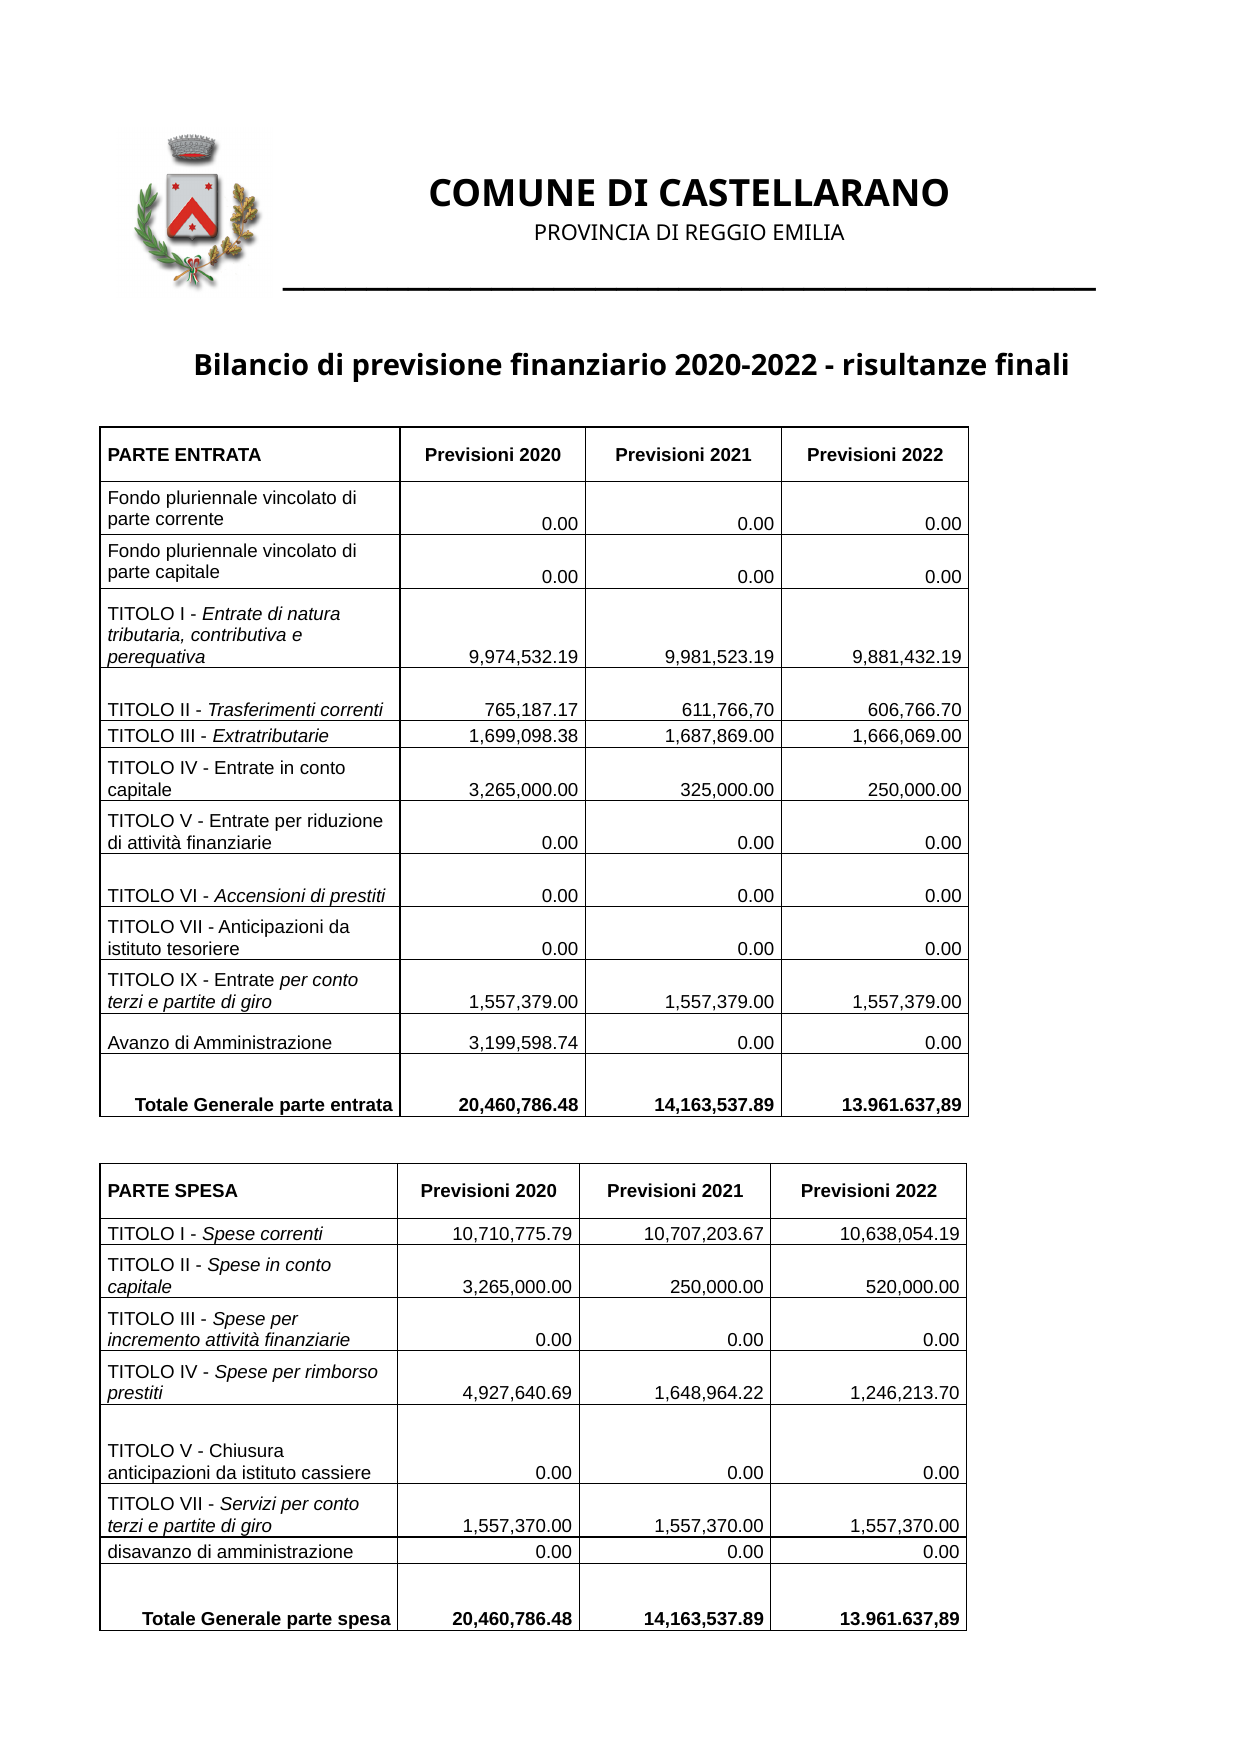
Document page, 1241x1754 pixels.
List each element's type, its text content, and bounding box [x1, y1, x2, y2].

table_cell Fondo pluriennale vincolato di parte capitale [101, 535, 399, 587]
table_cell 0,00 [586, 907, 781, 959]
table_cell TITOLO VII - Anticipazioni da istituto tesoriere [101, 907, 399, 959]
table_cell TITOLO IX - Entrate per conto terzi e partite di giro [101, 960, 399, 1012]
table_cell 0,00 [586, 535, 781, 587]
table_cell 1.687.869,00 [586, 721, 781, 747]
table_cell 10.638.054,19 [771, 1219, 966, 1244]
table_cell 0,00 [771, 1538, 966, 1563]
table_cell Totale Generale parte spesa [101, 1564, 397, 1629]
table_cell 1.699.098,38 [401, 721, 585, 747]
table_cell 0,00 [771, 1298, 966, 1350]
table_cell 1.666.069,00 [782, 721, 968, 747]
table_cell 0,00 [782, 1014, 968, 1053]
table_cell 1.557.370,00 [580, 1484, 770, 1536]
table_header Previsioni 2022 [771, 1164, 966, 1218]
table_cell 520.000,00 [771, 1245, 966, 1297]
table_cell 10.710.775,79 [398, 1219, 579, 1244]
table_header Previsioni 2020 [401, 428, 585, 481]
table_cell 0,00 [586, 854, 781, 906]
table_cell TITOLO V - Chiusura anticipazioni da istituto cassiere [101, 1405, 397, 1483]
table_cell 0,00 [782, 907, 968, 959]
table_cell Totale Generale parte entrata [101, 1054, 399, 1116]
table_cell 1.246.213,70 [771, 1351, 966, 1403]
table_cell TITOLO I - Spese correnti [101, 1219, 397, 1244]
table_cell 765.187,17 [401, 668, 585, 720]
table_cell 0,00 [580, 1538, 770, 1563]
table_cell 0,00 [401, 535, 585, 587]
table_cell 1.557.379,00 [782, 960, 968, 1012]
table_cell TITOLO III - Spese per incremento attività finanziarie [101, 1298, 397, 1350]
table_cell 250.000,00 [580, 1245, 770, 1297]
table_cell 20.460.786,48 [398, 1564, 579, 1629]
table_cell 325.000,00 [586, 748, 781, 800]
table_cell 4.927.640,69 [398, 1351, 579, 1403]
table_cell 0,00 [782, 535, 968, 587]
table_header PARTE ENTRATA [101, 428, 399, 481]
table_cell Fondo pluriennale vincolato di parte corrente [101, 482, 399, 534]
table_cell 9.981.523,19 [586, 589, 781, 667]
table_cell 14.163.537,89 [586, 1054, 781, 1116]
table_cell 9.974.532,19 [401, 589, 585, 667]
table_cell 0,00 [401, 801, 585, 853]
table_cell 1.557.370,00 [771, 1484, 966, 1536]
table_cell 0,00 [586, 482, 781, 534]
table_cell 0,00 [586, 1014, 781, 1053]
table_cell TITOLO VII - Servizi per conto terzi e partite di giro [101, 1484, 397, 1536]
table_cell 0,00 [580, 1405, 770, 1483]
table_cell 13.961.637,89 [782, 1054, 968, 1116]
table_header Previsioni 2022 [782, 428, 968, 481]
table_cell 1.648.964,22 [580, 1351, 770, 1403]
table_cell 250.000,00 [782, 748, 968, 800]
table_cell TITOLO II - Spese in conto capitale [101, 1245, 397, 1297]
table_cell 0,00 [398, 1298, 579, 1350]
table_header PARTE SPESA [101, 1164, 397, 1218]
table_cell TITOLO V - Entrate per riduzione di attività finanziarie [101, 801, 399, 853]
table_header COMUNE DI CASTELLARANO PROVINCIA DI REGGIO EMILIA _______________________________________ [289, 118, 1111, 323]
table_cell Avanzo di Amministrazione [101, 1014, 399, 1053]
table_cell 3.265.000,00 [401, 748, 585, 800]
table_cell 0,00 [782, 482, 968, 534]
table_cell 9.881.432,19 [782, 589, 968, 667]
table_cell 3.265.000,00 [398, 1245, 579, 1297]
table_cell 1.557.379,00 [586, 960, 781, 1012]
table_cell 0,00 [771, 1405, 966, 1483]
table_cell 3.199.598,74 [401, 1014, 585, 1053]
table_cell 606.766,70 [782, 668, 968, 720]
table_cell TITOLO IV - Entrate in conto capitale [101, 748, 399, 800]
table_cell 20.460.786,48 [401, 1054, 585, 1116]
table_cell 0,00 [782, 854, 968, 906]
table_cell 14.163.537,89 [580, 1564, 770, 1629]
table_cell 0,00 [401, 907, 585, 959]
table_header Previsioni 2021 [586, 428, 781, 481]
table_cell TITOLO VI - Accensioni di prestiti [101, 854, 399, 906]
table_header Previsioni 2021 [580, 1164, 770, 1218]
table_cell 13.961.637,89 [771, 1564, 966, 1629]
table_cell 0,00 [586, 801, 781, 853]
table_cell TITOLO IV - Spese per rimborso prestiti [101, 1351, 397, 1403]
table_cell 1.557.370,00 [398, 1484, 579, 1536]
table_cell TITOLO I - Entrate di natura tributaria, contributiva e perequativa [101, 589, 399, 667]
table_header Previsioni 2020 [398, 1164, 579, 1218]
table_header [93, 118, 289, 323]
table_cell 1.557.379,00 [401, 960, 585, 1012]
text Bilancio di previsione finanziario 2020-2022 - risultanze finali [100, 344, 1163, 384]
table_cell 0,00 [398, 1405, 579, 1483]
table_cell 0,00 [401, 482, 585, 534]
table_cell 0,00 [580, 1298, 770, 1350]
table_cell TITOLO II - Trasferimenti correnti [101, 668, 399, 720]
table_cell 0,00 [782, 801, 968, 853]
table_cell 10.707.203,67 [580, 1219, 770, 1244]
table_cell 0,00 [401, 854, 585, 906]
table_cell TITOLO III - Extratributarie [101, 721, 399, 747]
table_cell 0,00 [398, 1538, 579, 1563]
table_cell 611,766,70 [586, 668, 781, 720]
table_cell disavanzo di amministrazione [101, 1538, 397, 1563]
